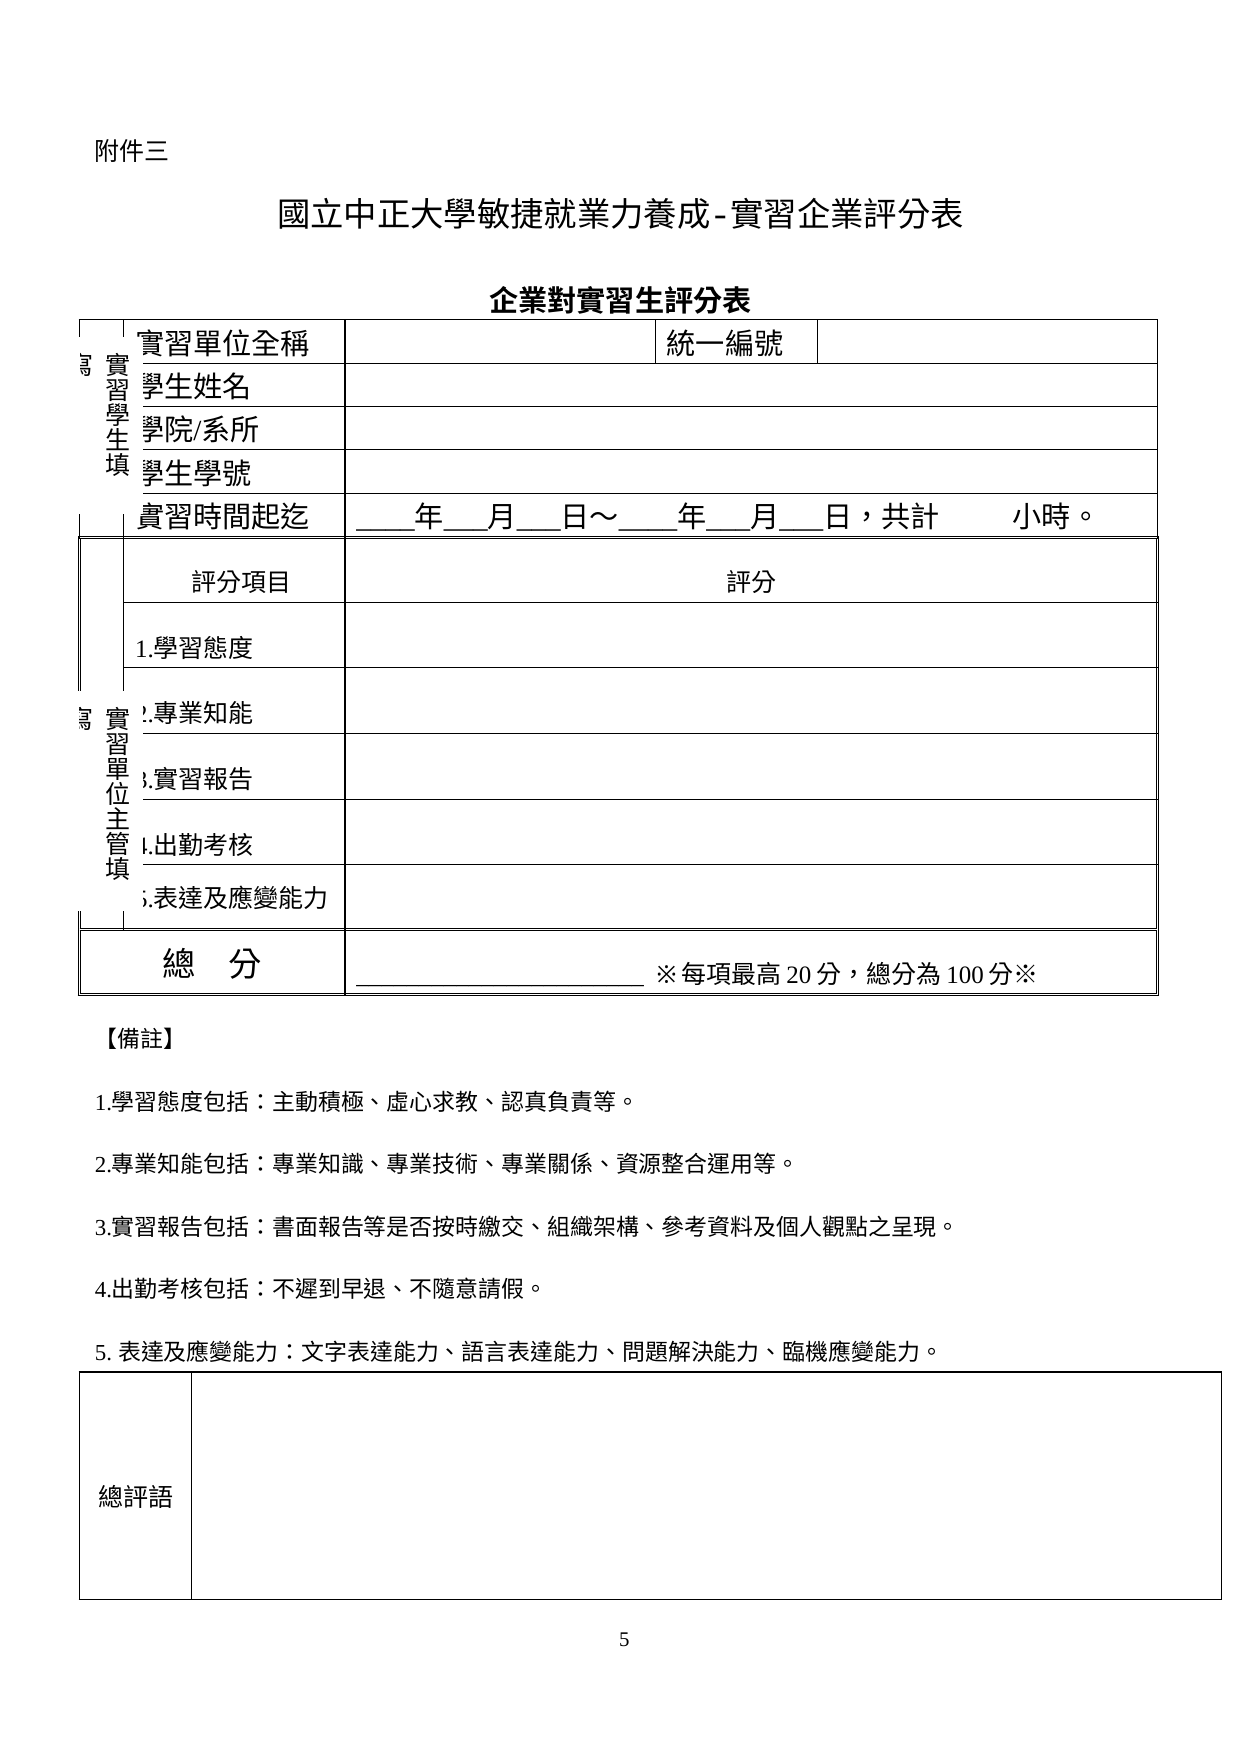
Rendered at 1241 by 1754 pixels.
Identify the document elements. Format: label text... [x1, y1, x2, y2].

table_cell [346, 800, 1156, 864]
table_cell [346, 603, 1156, 667]
table_cell 5.表達及應變能力 [124, 865, 344, 928]
table_header [818, 320, 1157, 363]
table_cell _______________________ ※每項最高20分，總分為100分※ [346, 931, 1156, 993]
table_cell [346, 865, 1156, 928]
table_cell 3.實習報告 [143, 734, 344, 798]
table_cell 學院/系所 [143, 407, 344, 449]
table_cell 2.專業知能 [124, 668, 344, 733]
text 2.專業知能包括：專業知識、專業技術、專業關係、資源整合運用等。 [94, 1121, 1146, 1184]
table_cell [346, 734, 1156, 798]
text 【備註】 [94, 996, 1146, 1059]
table_header 總評語 [80, 1373, 191, 1599]
table_cell 評分項目 [124, 539, 344, 602]
table_header [80, 514, 123, 536]
text 3.實習報告包括：書面報告等是否按時繳交、組織架構、參考資料及個人觀點之呈現。 [94, 1184, 1166, 1246]
table_cell 4.出勤考核 [143, 800, 344, 864]
table_header 實習單位全稱 [73, 320, 344, 514]
table_cell 實習時間起迄 [124, 494, 344, 536]
table_cell 總 分 [81, 931, 344, 993]
text 附件三 [94, 108, 1146, 170]
text 5. 表達及應變能力：文字表達能力、語言表達能力、問題解決能力、臨機應變能力。 [94, 1309, 1146, 1371]
table_cell [346, 364, 1157, 406]
table_cell 學生姓名 [143, 364, 344, 406]
text 國立中正大學敏捷就業力養成-實習企業評分表 [94, 170, 1146, 233]
table_header [346, 320, 655, 363]
table_cell 評分 [346, 539, 1156, 602]
text 1.學習態度包括：主動積極、虛心求教、認真負責等。 [94, 1059, 1146, 1121]
table_header [80, 320, 123, 338]
table_cell ____年___月___日～____年___月___日，共計 小時。 [346, 494, 1157, 536]
table_cell 1.學習態度 [124, 603, 344, 667]
table_cell [346, 668, 1156, 733]
table_cell [73, 539, 143, 911]
text 企業對實習生評分表 [94, 257, 1146, 319]
table_cell 學生學號 [143, 450, 344, 493]
text 4.出勤考核包括：不遲到早退、不隨意請假。 [94, 1246, 1146, 1309]
table_cell [346, 450, 1157, 493]
table_header [192, 1373, 1221, 1599]
table_cell [81, 911, 123, 928]
table_cell [346, 407, 1157, 449]
table_header 統一編號 [656, 320, 817, 363]
